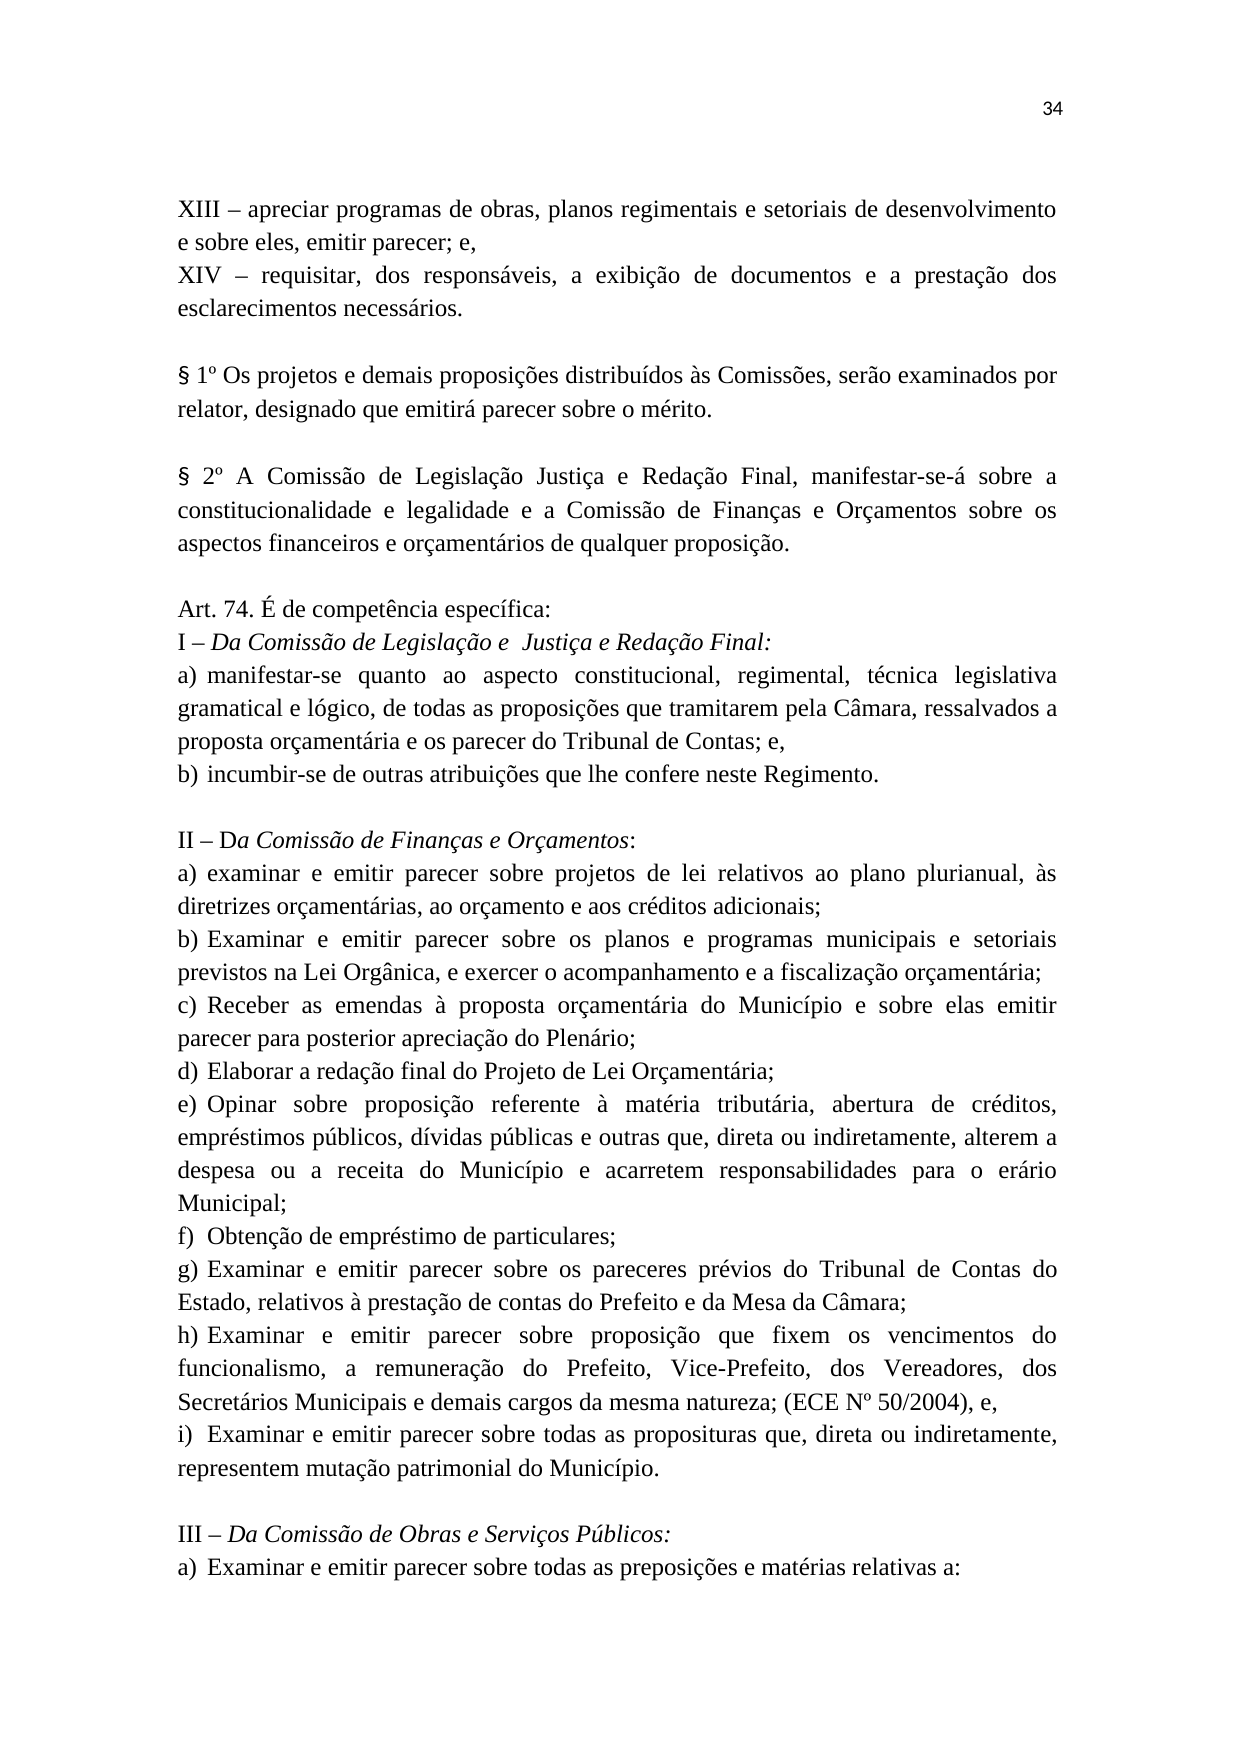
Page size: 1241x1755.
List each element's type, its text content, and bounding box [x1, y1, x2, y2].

text XIII – apreciar programas de obras, planos regimentais e setoriais de desenvolvimento e sobre eles, emitir parecer; e, [177, 194, 1058, 256]
list Examinar e emitir parecer sobre os planos e programas municipais e setoriais previstos na Lei Orgânica, e exercer o acompanhamento e a fiscalização orçamentária; [177, 924, 1058, 986]
text XIV – requisitar, dos responsáveis, a exibição de documentos e a prestação dos esclarecimentos necessários. [177, 260, 1058, 322]
list manifestar-se quanto ao aspecto constitucional, regimental, técnica legislativa gramatical e lógico, de todas as proposições que tramitarem pela Câmara, ressalvados a proposta orçamentária e os parecer do Tribunal de Contas; e, [177, 660, 1058, 755]
list Examinar e emitir parecer sobre todas as preposições e matérias relativas a: [177, 1552, 1058, 1580]
text § 1º Os projetos e demais proposições distribuídos às Comissões, serão examinados por relator, designado que emitirá parecer sobre o mérito. [177, 359, 1058, 423]
list examinar e emitir parecer sobre projetos de lei relativos ao plano plurianual, às diretrizes orçamentárias, ao orçamento e aos créditos adicionais; [177, 858, 1058, 920]
text § 2º A Comissão de Legislação Justiça e Redação Final, manifestar-se-á sobre a constitucionalidade e legalidade e a Comissão de Finanças e Orçamentos sobre os aspectos financeiros e orçamentários de qualquer proposição. [177, 460, 1058, 557]
list Elaborar a redação final do Projeto de Lei Orçamentária; [177, 1056, 1058, 1085]
list Examinar e emitir parecer sobre proposição que fixem os vencimentos do funcionalismo, a remuneração do Prefeito, Vice-Prefeito, dos Vereadores, dos Secretários Municipais e demais cargos da mesma natureza; (ECE Nº 50/2004), e, [177, 1321, 1058, 1415]
list Receber as emendas à proposta orçamentária do Município e sobre elas emitir parecer para posterior apreciação do Plenário; [177, 990, 1058, 1052]
text III – Da Comissão de Obras e Serviços Públicos: [177, 1519, 1058, 1547]
text II – Da Comissão de Finanças e Orçamentos: [177, 825, 1058, 854]
list Opinar sobre proposição referente à matéria tributária, abertura de créditos, empréstimos públicos, dívidas públicas e outras que, direta ou indiretamente, alterem a despesa ou a receita do Município e acarretem responsabilidades para o erário Municipal; [177, 1089, 1058, 1217]
list Examinar e emitir parecer sobre os pareceres prévios do Tribunal de Contas do Estado, relativos à prestação de contas do Prefeito e da Mesa da Câmara; [177, 1254, 1058, 1316]
list Obtenção de empréstimo de particulares; [177, 1221, 1058, 1250]
list incumbir-se de outras atribuições que lhe confere neste Regimento. [177, 759, 1058, 788]
text I – Da Comissão de Legislação e Justiça e Redação Final: [177, 627, 1058, 656]
text Art. 74. É de competência específica: [177, 594, 1058, 623]
list Examinar e emitir parecer sobre todas as proposituras que, direta ou indiretamente, representem mutação patrimonial do Município. [177, 1419, 1058, 1481]
